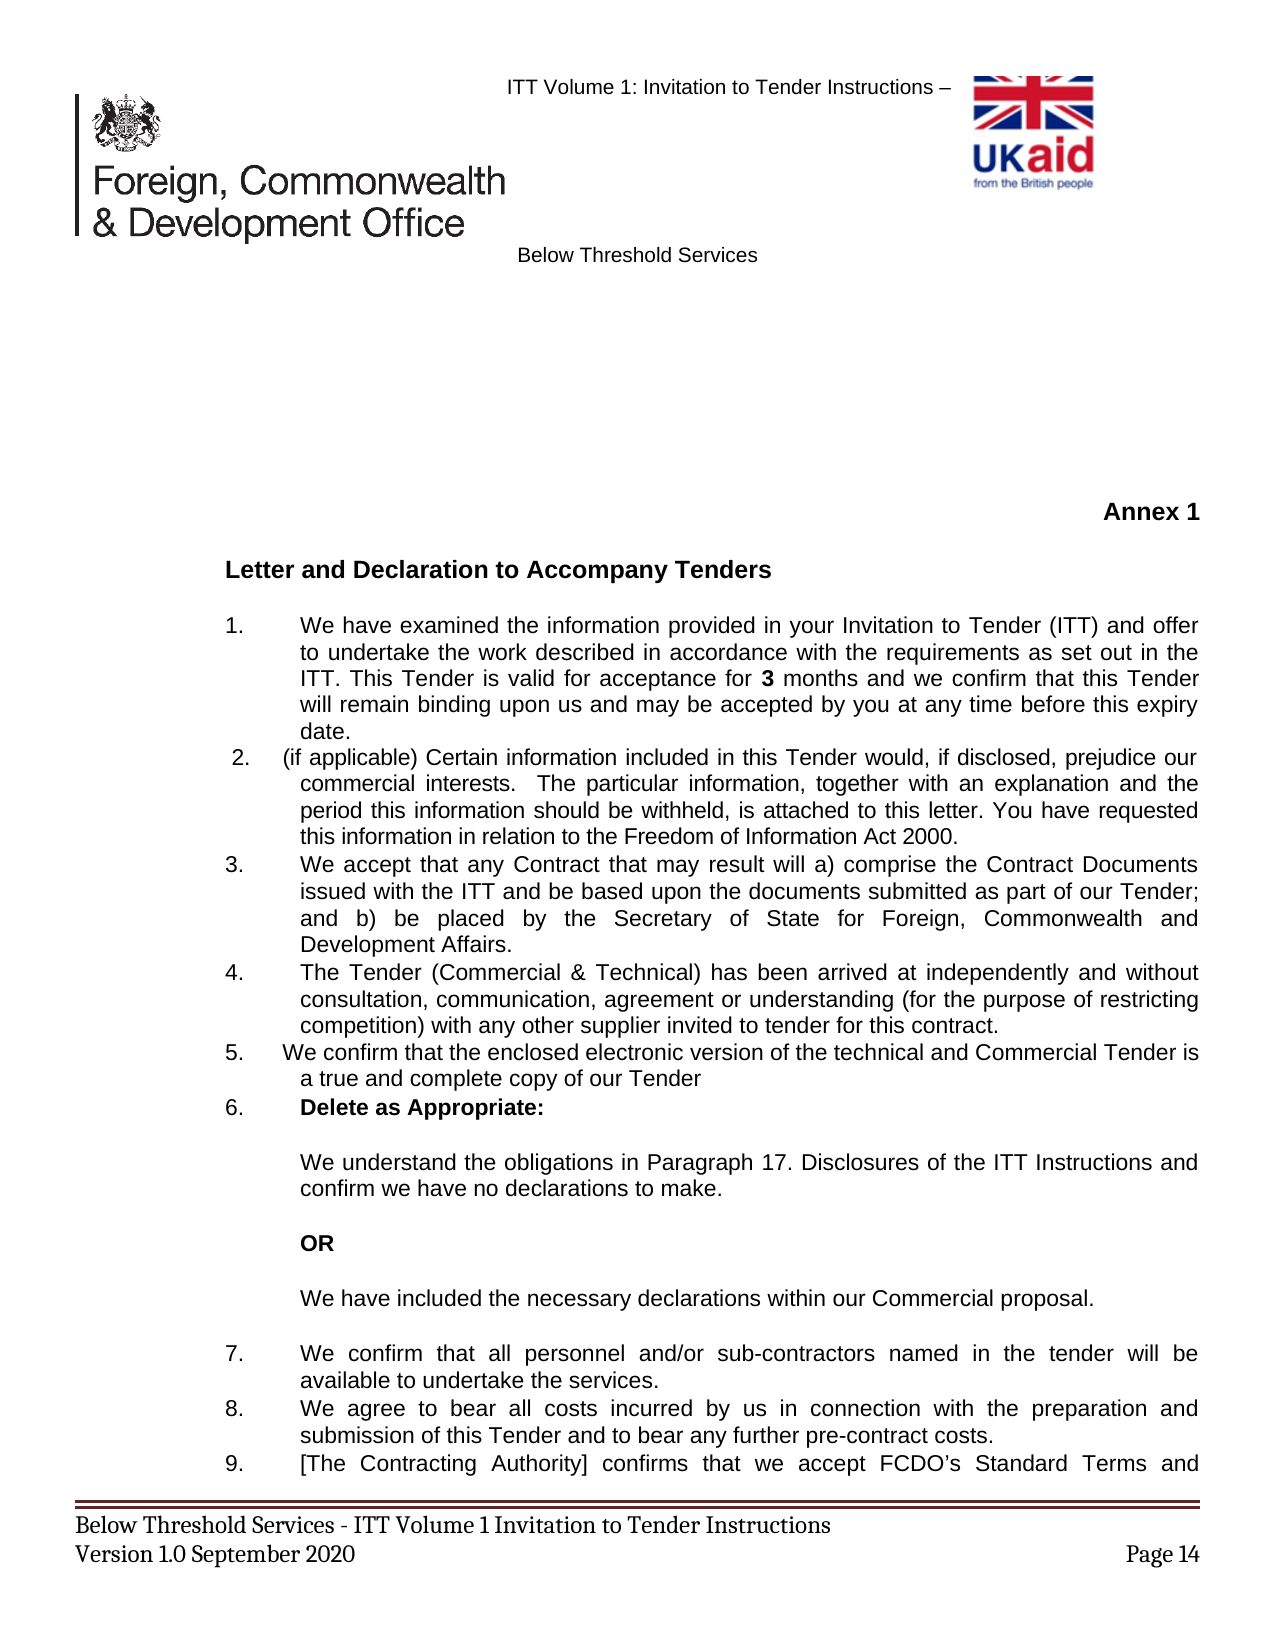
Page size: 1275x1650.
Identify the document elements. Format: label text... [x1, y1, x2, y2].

text We have included the necessary declarations within our Commercial proposal. [150, 1283, 1200, 1312]
text Annex 1 [75, 497, 1200, 526]
text 1. We have examined the information provided in your Invitation to Tender (ITT) and offer to undertake the work described in accordance with the requirements as set out in the ITT. This Tender is valid for acceptance for 3 months and we confirm that this Tender will remain binding upon us and may be accepted by you at any time before this expiry date. [225, 610, 1200, 744]
text OR [150, 1228, 1200, 1257]
text 6. Delete as Appropriate: [225, 1091, 1200, 1120]
text 5. We confirm that the enclosed electronic version of the technical and Commercial Tender is a true and complete copy of our Tender [225, 1039, 1200, 1091]
text 9. [The Contracting Authority] confirms that we accept FCDO’s Standard Terms and [225, 1448, 1200, 1477]
text 4. The Tender (Commercial & Technical) has been arrived at independently and without consultation, communication, agreement or understanding (for the purpose of restricting competition) with any other supplier invited to tender for this contract. [225, 957, 1200, 1039]
text 8. We agree to bear all costs incurred by us in connection with the preparation and submission of this Tender and to bear any further pre-contract costs. [225, 1393, 1200, 1448]
text Letter and Declaration to Accompany Tenders [225, 555, 1200, 583]
text 3. We accept that any Contract that may result will a) comprise the Contract Documents issued with the ITT and be based upon the documents submitted as part of our Tender; and b) be placed by the Secretary of State for Foreign, Commonwealth and Development Affairs. [225, 849, 1200, 957]
text 7. We confirm that all personnel and/or sub-contractors named in the tender will be available to undertake the services. [225, 1338, 1200, 1393]
text We understand the obligations in Paragraph 17. Disclosures of the ITT Instructions and confirm we have no declarations to make. [150, 1147, 1200, 1202]
text 2. (if applicable) Certain information included in this Tender would, if disclosed, prejudice our commercial interests. The particular information, together with an explanation and the period this information should be withheld, is attached to this letter. You have requested this information in relation to the Freedom of Information Act 2000. [150, 744, 1200, 849]
